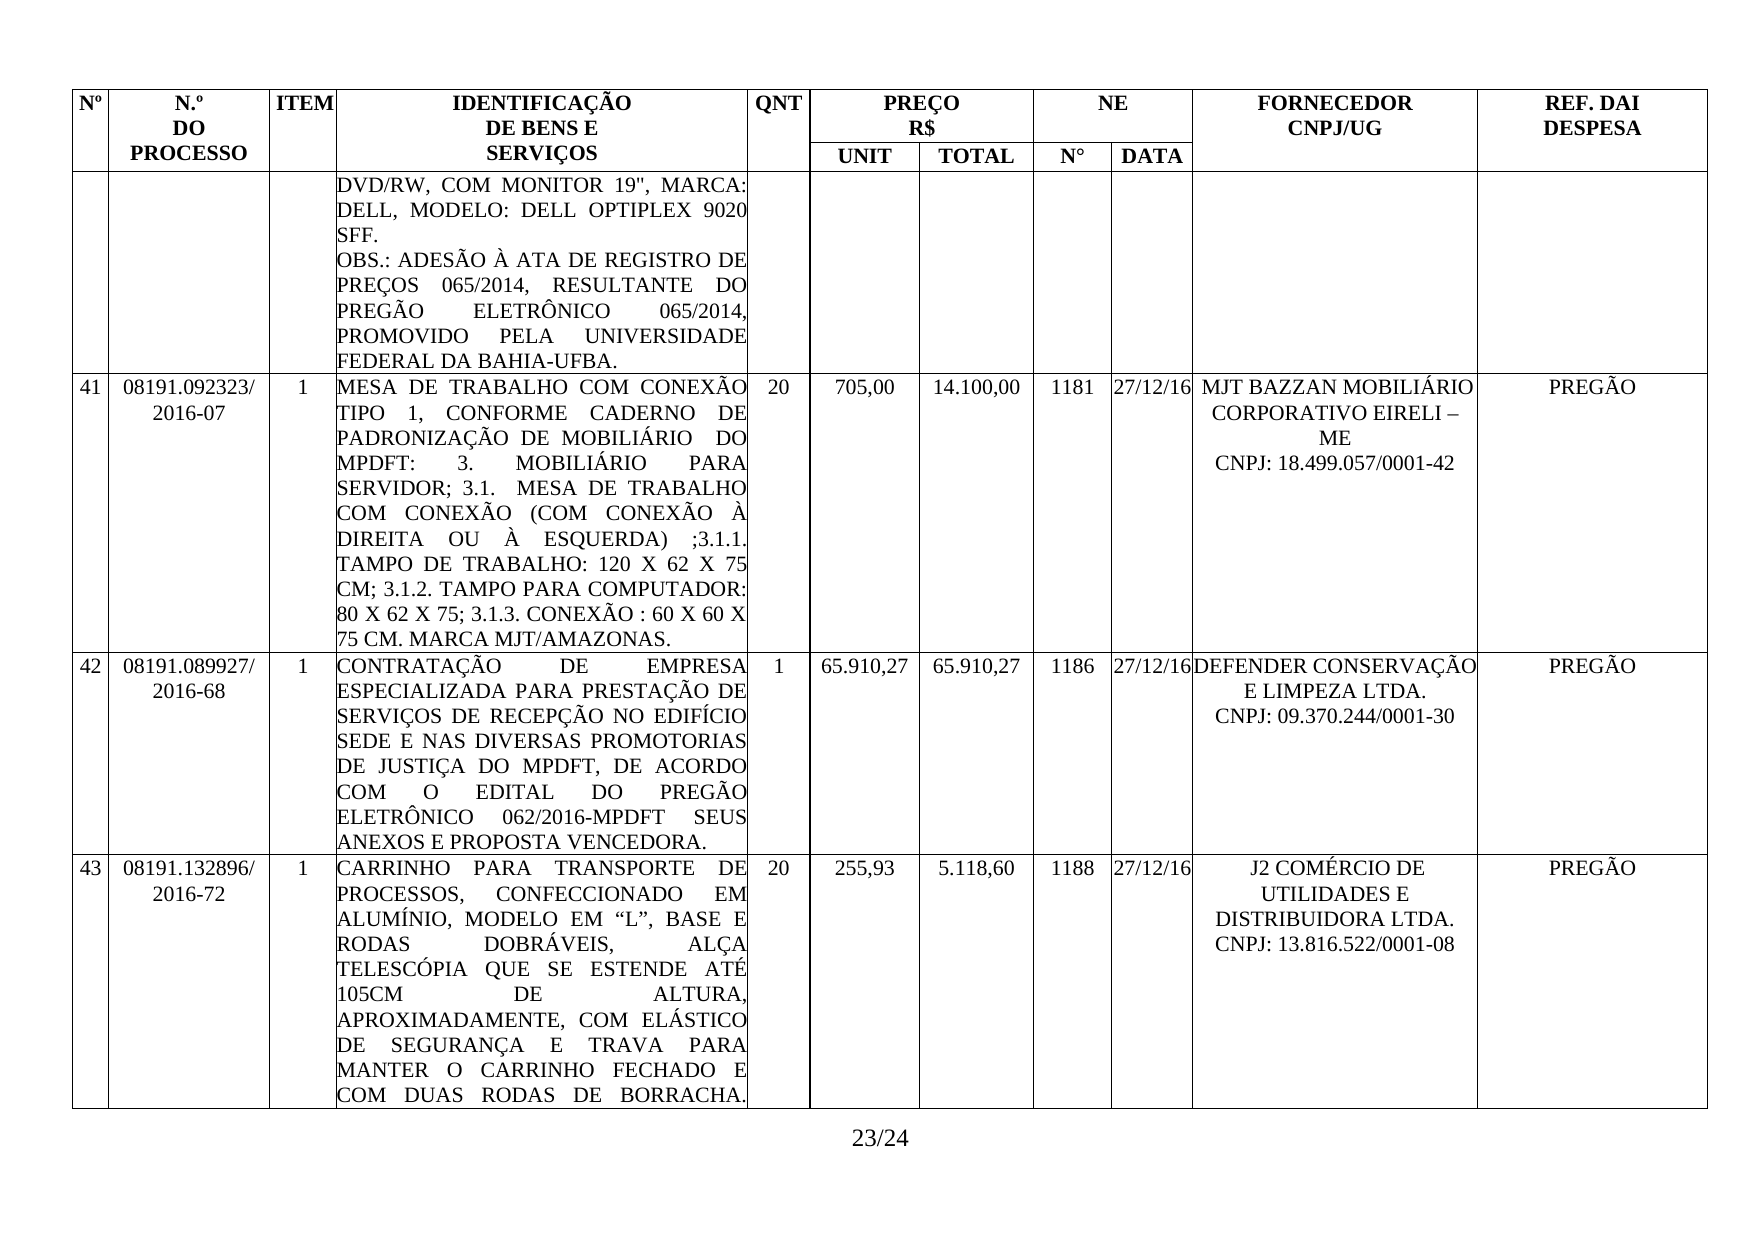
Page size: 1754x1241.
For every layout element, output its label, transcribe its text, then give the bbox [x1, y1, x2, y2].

table_cell DEFENDER CONSERVAÇÃO E LIMPEZA LTDA. CNPJ: 09.370.244/0001-30 [1193, 653, 1477, 854]
table_cell 20 [748, 374, 809, 652]
table_cell 1 [748, 653, 809, 854]
table_header IDENTIFICAÇÃO DE BENS E SERVIÇOS [337, 90, 747, 171]
table_header N.º DO PROCESSO [109, 90, 269, 171]
table_header REF. DAI DESPESA [1478, 90, 1707, 171]
table_header FORNECEDOR CNPJ/UG [1193, 90, 1477, 171]
table_cell 5.118,60 [920, 855, 1033, 1107]
table_header PREÇO R$ [811, 90, 1033, 142]
table_cell [270, 172, 336, 373]
table_cell 14.100,00 [920, 374, 1033, 652]
table_cell TOTAL [920, 143, 1033, 171]
table_cell CONTRATAÇÃO DE EMPRESA ESPECIALIZADA PARA PRESTAÇÃO DE SERVIÇOS DE RECEPÇÃO NO EDIFÍCIO SEDE E NAS DIVERSAS PROMOTORIAS DE JUSTIÇA DO MPDFT, DE ACORDO COM O EDITAL DO PREGÃO ELETRÔNICO 062/2016-MPDFT SEUS ANEXOS E PROPOSTA VENCEDORA. [337, 653, 747, 854]
table_cell PREGÃO [1478, 855, 1707, 1107]
table_cell 1181 [1034, 374, 1111, 652]
table_cell J2 COMÉRCIO DE UTILIDADES E DISTRIBUIDORA LTDA. CNPJ: 13.816.522/0001-08 [1193, 855, 1477, 1107]
table_cell 20 [748, 855, 809, 1107]
table_cell 1188 [1034, 855, 1111, 1107]
table_cell PREGÃO [1478, 653, 1707, 854]
table_cell [109, 172, 269, 373]
table_cell 08191.089927/ 2016-68 [109, 653, 269, 854]
table_cell 705,00 [811, 374, 919, 652]
table_header Nº [73, 90, 108, 171]
table_cell [920, 172, 1033, 373]
table_header QNT [748, 90, 809, 171]
table_cell 1 [270, 653, 336, 854]
table_cell 65.910,27 [811, 653, 919, 854]
table_cell 255,93 [811, 855, 919, 1107]
table_header ITEM [270, 90, 336, 171]
table_cell 41 [73, 374, 108, 652]
table_cell 1 [270, 374, 336, 652]
table_cell 08191.132896/ 2016-72 [109, 855, 269, 1107]
table_cell [73, 172, 108, 373]
table_cell [1112, 172, 1192, 373]
table_cell MJT BAZZAN MOBILIÁRIO CORPORATIVO EIRELI – ME CNPJ: 18.499.057/0001-42 [1193, 374, 1477, 652]
table_cell CARRINHO PARA TRANSPORTE DE PROCESSOS, CONFECCIONADO EM ALUMÍNIO, MODELO EM “L”, BASE E RODAS DOBRÁVEIS, ALÇA TELESCÓPIA QUE SE ESTENDE ATÉ 105CM DE ALTURA, APROXIMADAMENTE, COM ELÁSTICO DE SEGURANÇA E TRAVA PARA MANTER O CARRINHO FECHADO E COM DUAS RODAS DE BORRACHA. [337, 855, 747, 1107]
table_cell [1193, 172, 1477, 373]
table_cell N° [1034, 143, 1111, 171]
table_cell 42 [73, 653, 108, 854]
table_cell DVD/RW, COM MONITOR 19", MARCA: DELL, MODELO: DELL OPTIPLEX 9020 SFF. OBS.: ADESÃO À ATA DE REGISTRO DE PREÇOS 065/2014, RESULTANTE DO PREGÃO ELETRÔNICO 065/2014, PROMOVIDO PELA UNIVERSIDADE FEDERAL DA BAHIA-UFBA. [337, 172, 747, 373]
table_cell 65.910,27 [920, 653, 1033, 854]
table_cell 1 [270, 855, 336, 1107]
table_cell MESA DE TRABALHO COM CONEXÃO TIPO 1, CONFORME CADERNO DE PADRONIZAÇÃO DE MOBILIÁRIO DO MPDFT: 3. MOBILIÁRIO PARA SERVIDOR; 3.1. MESA DE TRABALHO COM CONEXÃO (COM CONEXÃO À DIREITA OU À ESQUERDA) ;3.1.1. TAMPO DE TRABALHO: 120 X 62 X 75 CM; 3.1.2. TAMPO PARA COMPUTADOR: 80 X 62 X 75; 3.1.3. CONEXÃO : 60 X 60 X 75 CM. MARCA MJT/AMAZONAS. [337, 374, 747, 652]
table_cell [748, 172, 809, 373]
table_header NE [1034, 90, 1192, 142]
table_cell 43 [73, 855, 108, 1107]
table_cell [811, 172, 919, 373]
table_cell 08191.092323/ 2016-07 [109, 374, 269, 652]
table_cell 1186 [1034, 653, 1111, 854]
table_cell 27/12/16 [1112, 653, 1192, 854]
table_cell PREGÃO [1478, 374, 1707, 652]
table_cell [1034, 172, 1111, 373]
table_cell UNIT [811, 143, 919, 171]
table_cell DATA [1112, 143, 1192, 171]
table_cell 27/12/16 [1112, 374, 1192, 652]
table_cell 27/12/16 [1112, 855, 1192, 1107]
table_cell [1478, 172, 1707, 373]
